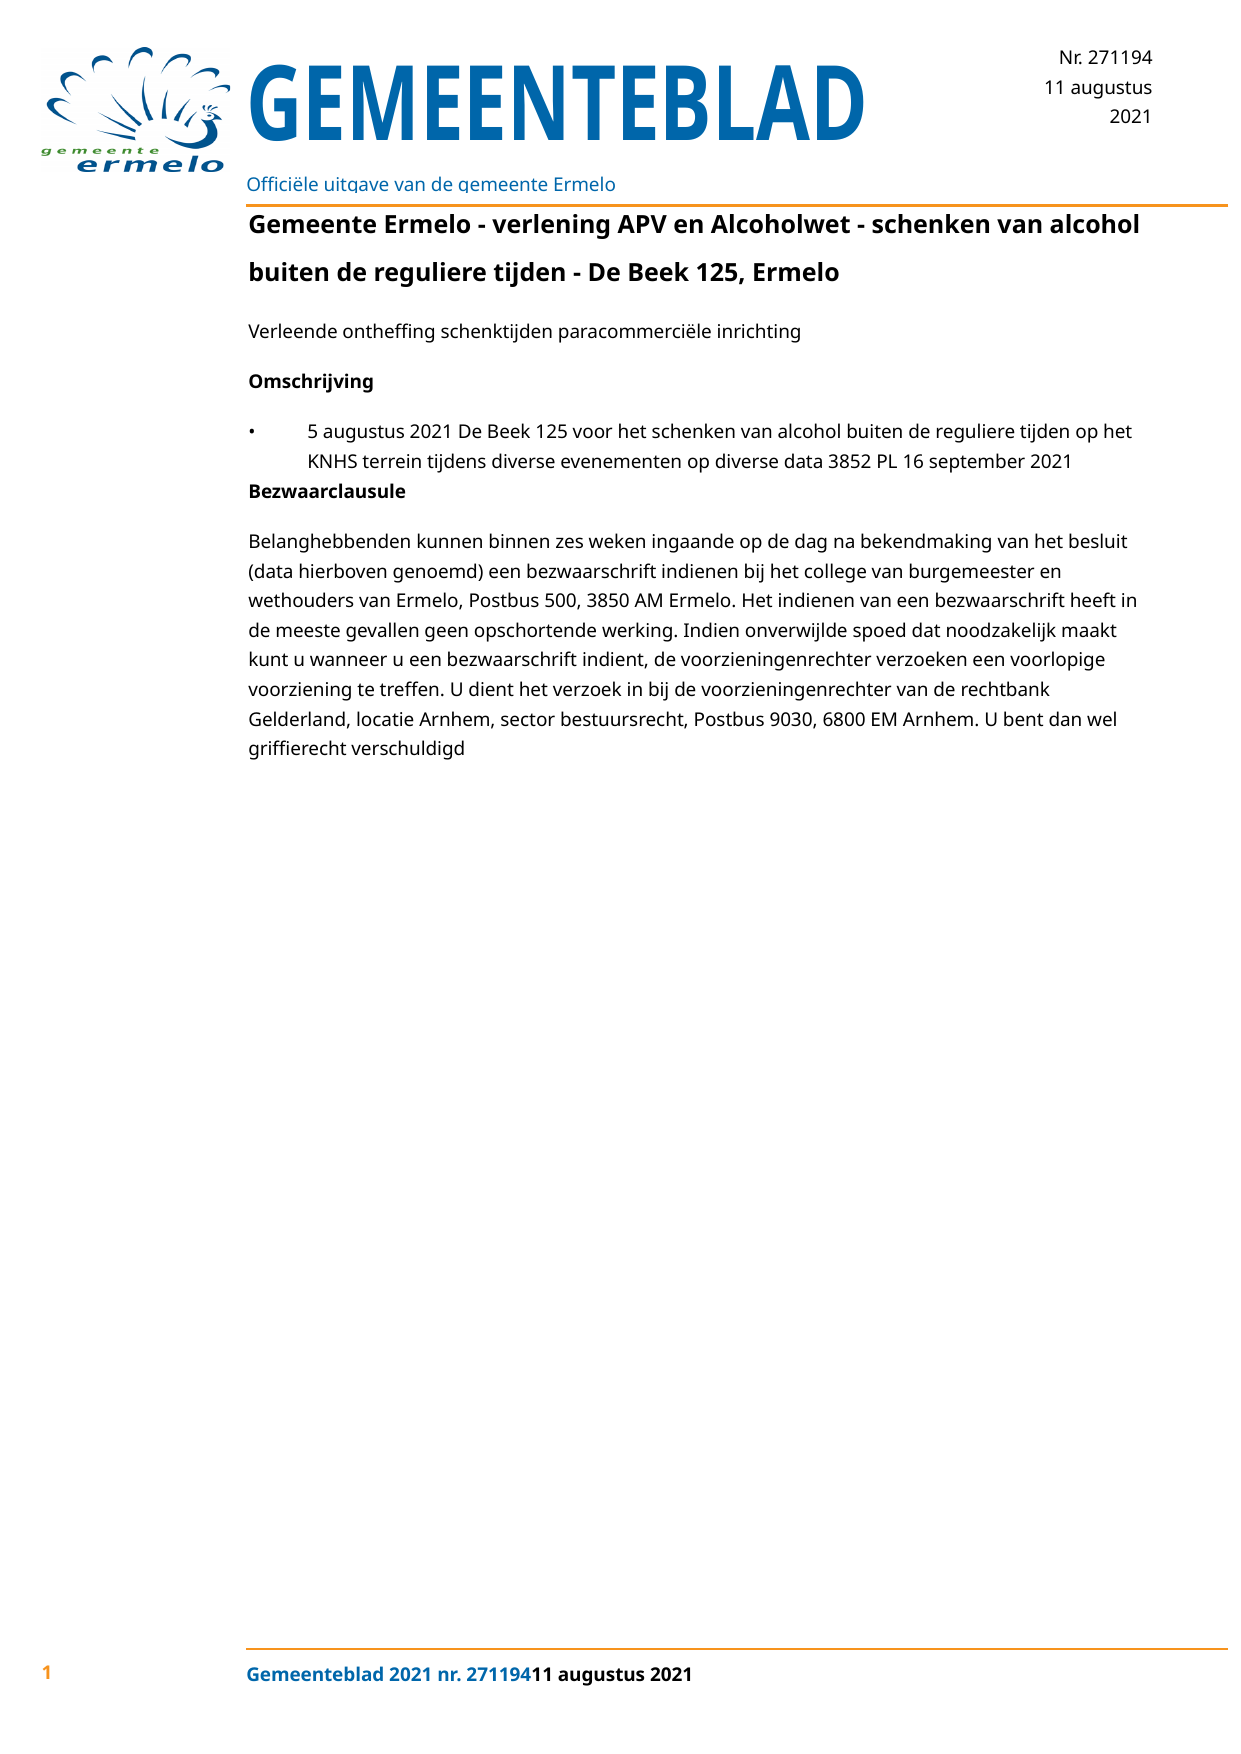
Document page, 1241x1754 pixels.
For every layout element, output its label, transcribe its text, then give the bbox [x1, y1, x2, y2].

text Gemeente Ermelo - verlening APV en Alcoholwet - schenken van alcohol buiten de reguliere tijden - De Beek 125, Ermelo [248, 207, 1152, 288]
text Omschrijving [248, 368, 1152, 394]
text Verleende ontheffing schenktijden paracommerciële inrichting [248, 318, 1152, 344]
picture [41, 47, 231, 172]
list 5 augustus 2021 De Beek 125 voor het schenken van alcohol buiten de reguliere tijden op het KNHS terrein tijdens diverse evenementen op diverse data 3852 PL 16 september 2021 [248, 419, 1152, 474]
text Bezwaarclausule [248, 478, 1152, 504]
text Belanghebbenden kunnen binnen zes weken ingaande op de dag na bekendmaking van het besluit (data hierboven genoemd) een bezwaarschrift indienen bij het college van burgemeester en wethouders van Ermelo, Postbus 500, 3850 AM Ermelo. Het indienen van een bezwaarschrift heeft in de meeste gevallen geen opschortende werking. Indien onverwijlde spoed dat noodzakelijk maakt kunt u wanneer u een bezwaarschrift indient, de voorzieningenrechter verzoeken een voorlopige voorziening te treffen. U dient het verzoek in bij de voorzieningenrechter van de rechtbank Gelderland, locatie Arnhem, sector bestuursrecht, Postbus 9030, 6800 EM Arnhem. U bent dan wel griffierecht verschuldigd [248, 528, 1152, 761]
